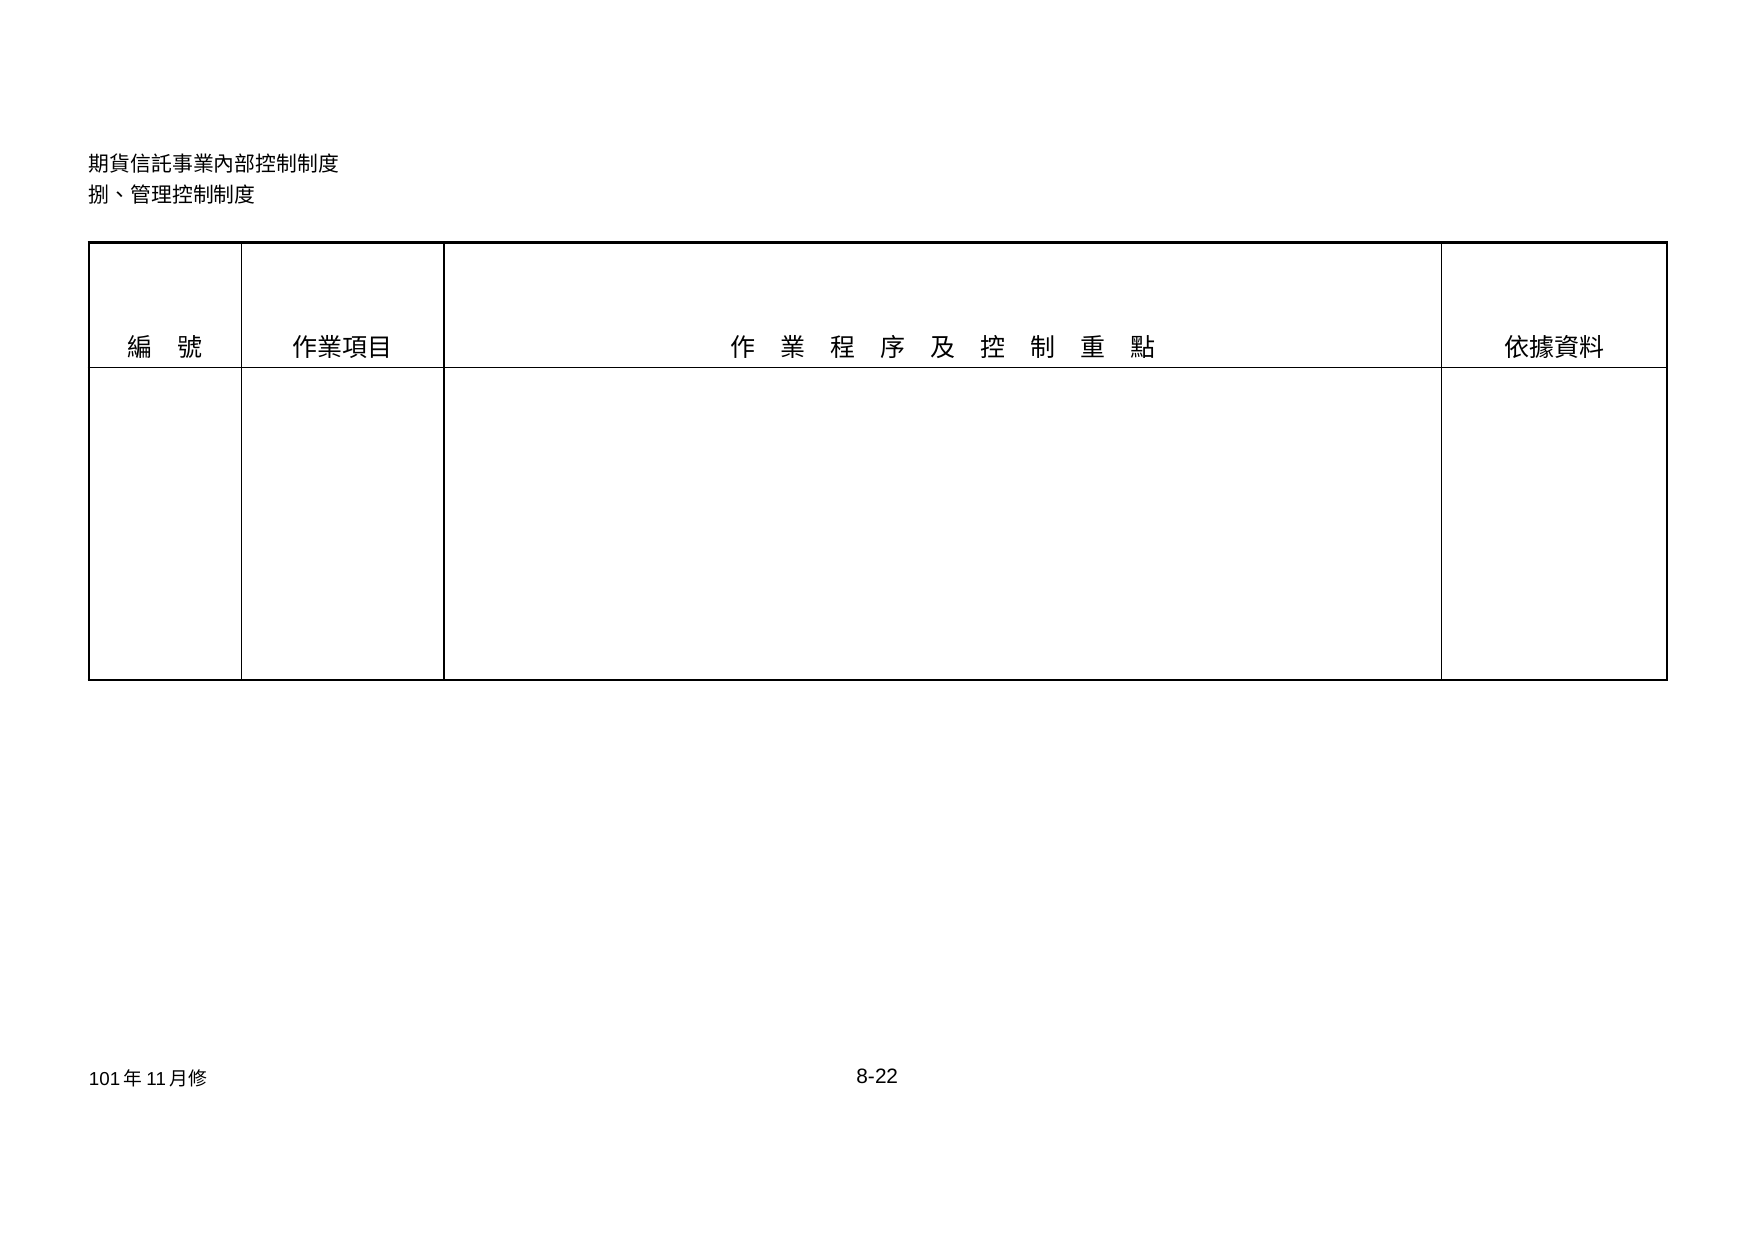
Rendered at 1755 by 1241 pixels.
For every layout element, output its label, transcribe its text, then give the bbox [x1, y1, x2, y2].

table_header 作 業 程 序 及 控 制 重 點 [445, 244, 1441, 366]
table_cell [242, 368, 443, 679]
table_cell [90, 368, 241, 679]
table_header 依據資料 [1442, 244, 1666, 366]
table_header 作業項目 [242, 244, 443, 366]
table_cell 法令規章： 公司自訂之票據領用管理規章 使用表單： 銀行申領空白票據申請書 票據領取使用控制表 用印申請單 付款申請單 [1442, 368, 1666, 679]
table_cell 作業程序： 空白票據之申領 財務單位視需求書寫銀行申領空白票據申請書(申請書向銀行索取)及用印申請單，經權責主管簽核並用印後，向銀行申領空白票據，領取時應逐張查閱點算並審查是否預先劃線且將其登記於票據領取使用控制表，每本依序號使用。 票據之開立 領用人領取及使用空白票據時，須與保管人在票據領取使用控制表上共同簽章，經權責主管簽章後，始得為之。 空白票據應按編號依序開立，同時在存根聯（如無存根聯則於票據領取使用控制表）記錄受款人、金額、開立日及到期日等。 開立票據如需作廢，應剪下該張票據號碼，黏貼於票據存根聯備查。 開立之票據除載明特殊原因經負責人或其授權之人核准外，均應書寫抬頭，必要時另載明「禁止背書轉讓」。 公司不得開立空白未填寫金額之票據，且開立之金額應與送交會計記帳之金額相符。 票據之用印或簽發 票據之印鑑保管人於用印前，應核對票據用印內容與付款申請單相符後，始得蓋票據印鑑章。 出納人員於票據用印後，應在付款申請單上加註票據號碼、日期及金額等，以避免重複用印及開立票據。 票據應由負責人或其授權之人核准後方得簽發。 票據之支領 票據用印後，應交由出納通知領票人於指定期間內攜帶領款印章至本公司領票並留下簽收紀錄。 票據之郵寄 尚未郵寄之票據應交由專人保管並從放安全之處且郵寄款者票據者應留下相關紀錄備查。 票據之保管 對於未使用之空白票據及已開立之票據，應由專人保管，下班前應將票據加以點收，並存放安全之處中。 空白票據保管人員應定期盤點，另空白票據保管人員及會計以外之第三人亦應不定期盤點並向銀行函證領取數量。 控制重點： 開立票據如需作廢，應剪下該張票據號碼，黏貼於票據存根聯備查。 出納人員於票據用印後，應在付款申請單上加註票據號碼、日期及金額等，以避免重複用印及開立票據。 郵寄款者，出納開立支票時，一律以抬頭劃線票據並加註禁止背書轉讓字樣。 空白票據應妥善控制，領用時須由領用人、保管人及主管(兩人以上)在控制表上共同簽章。 票據開立時應檢查存根是否均為連號，並在存根聯記錄受款人、金額、開立日及到期日等，以防空白票據流出。 不得開立空白未填寫金額之票據，且開立之金額應與送交會計記帳之金額相符。 票據之簽發應由負責人或其授權之人核准方得為之。 票據保管人員應定期盤點空白票據，另票據保管人員及會計以外之第三人亦應不定期盤點(每半年至少辦理乙次)並向銀行函證領取數量。 票據宜由負責人、財務主管或出納主管兩人以上會簽。 票據簽發完成後至交付前應經適當之控管；交付或郵寄時應留存紀錄備查。 開立支票用印鑑之保管人、支票保管人及會計人員應由不同人員擔任。 [445, 368, 1441, 679]
table_header 編 號 [90, 244, 241, 366]
